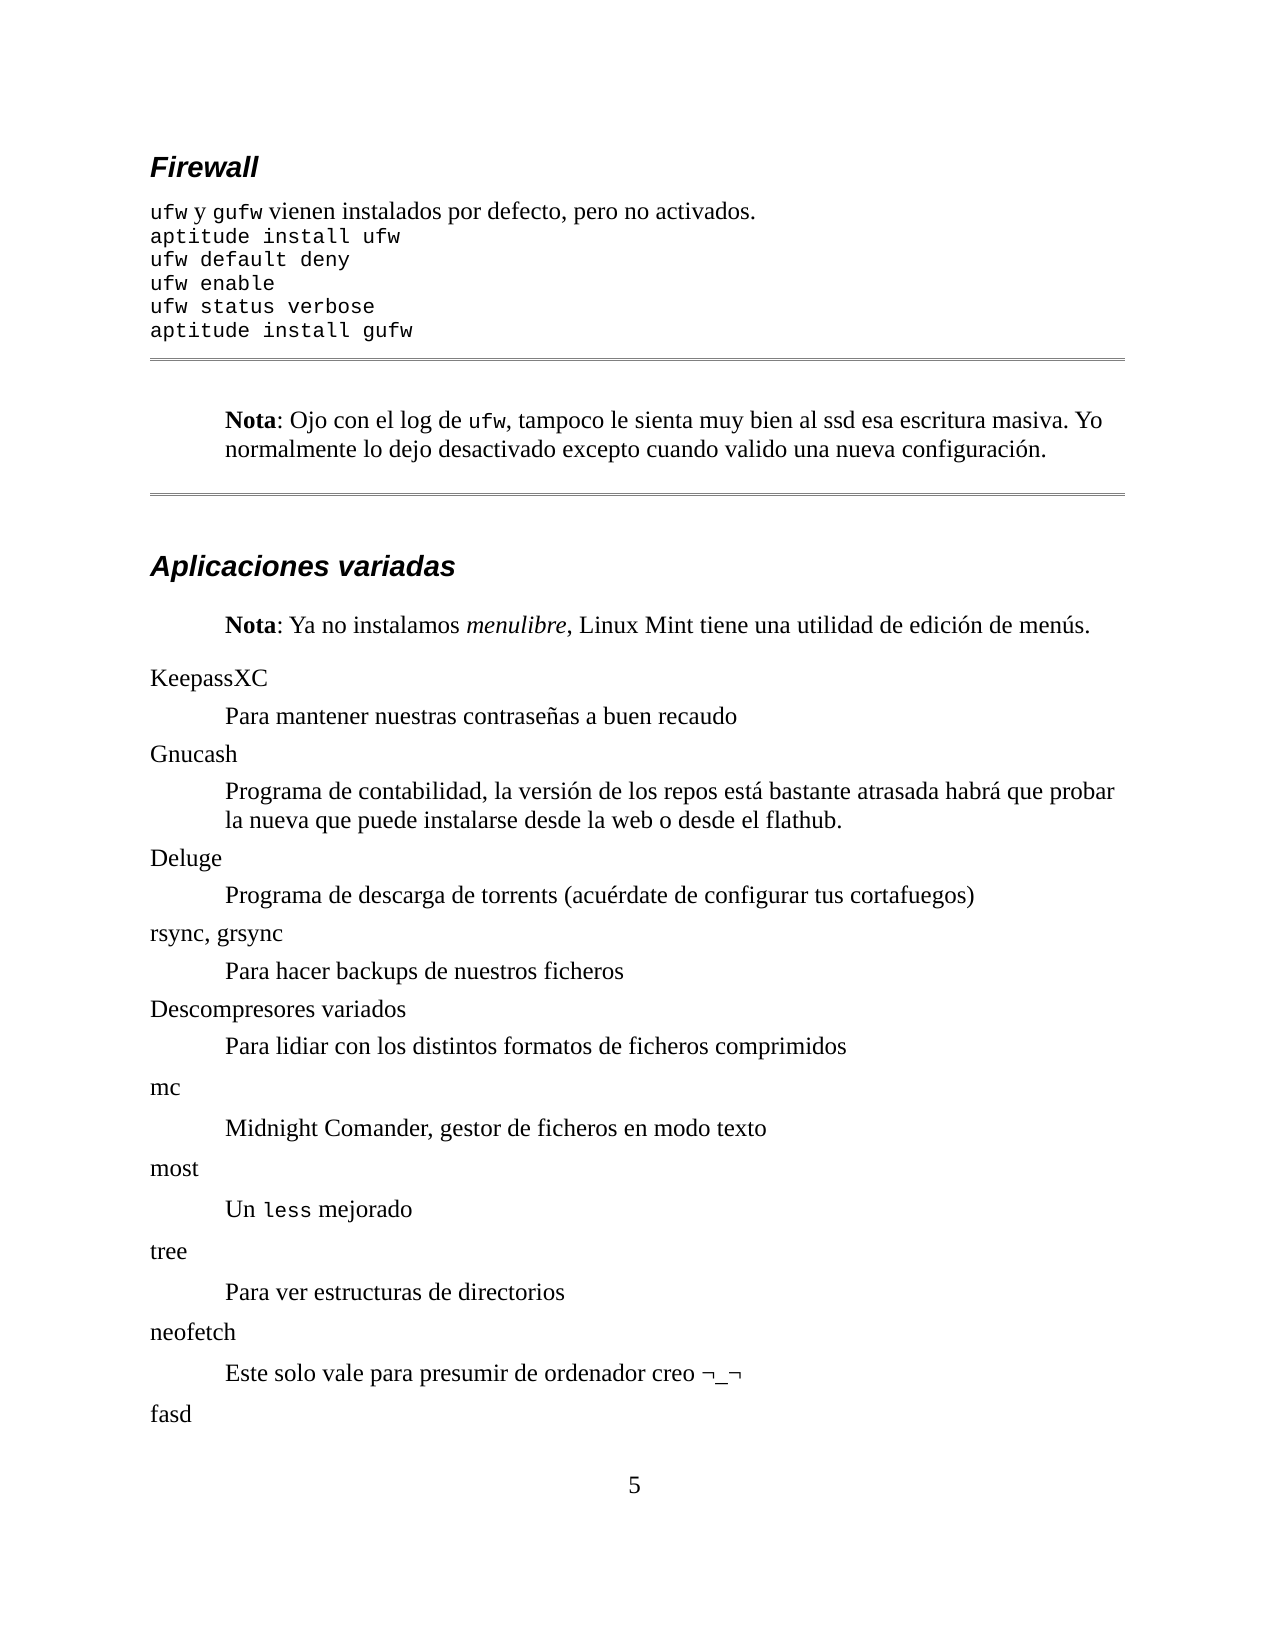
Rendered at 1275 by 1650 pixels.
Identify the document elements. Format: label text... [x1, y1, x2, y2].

text ufw default deny [150, 249, 1125, 273]
subtitle Aplicaciones variadas [150, 549, 1125, 583]
text ufw status verbose [150, 297, 1125, 320]
text Programa de contabilidad, la versión de los repos está bastante atrasada habrá que probar la nueva que puede instalarse desde la web o desde el flathub. [225, 776, 1125, 834]
text Deluge [150, 843, 1125, 872]
text Un less mejorado [225, 1194, 1125, 1224]
text Gnucash [150, 739, 1125, 767]
text Para ver estructuras de directorios [225, 1277, 1125, 1305]
text ufw enable [150, 273, 1125, 297]
text Para hacer backups de nuestros ficheros [225, 956, 1125, 985]
text Midnight Comander, gestor de ficheros en modo texto [225, 1113, 1125, 1142]
subtitle Firewall [150, 150, 1125, 183]
text ufw y gufw vienen instalados por defecto, pero no activados. [150, 196, 1125, 226]
text aptitude install gufw [150, 320, 1125, 344]
text Para lidiar con los distintos formatos de ficheros comprimidos [225, 1031, 1125, 1060]
text Programa de descarga de torrents (acuérdate de configurar tus cortafuegos) [225, 881, 1125, 909]
text mc [150, 1072, 1125, 1101]
text neofetch [150, 1317, 1125, 1346]
text rsync, grsync [150, 918, 1125, 947]
text Nota: Ojo con el log de ufw, tampoco le sienta muy bien al ssd esa escritura masiva. Yo normalmente lo dejo desactivado excepto cuando valido una nueva configuración. [225, 405, 1125, 463]
text fasd [150, 1399, 1125, 1427]
text Descompresores variados [150, 994, 1125, 1022]
text KeepassXC [150, 663, 1125, 692]
text aptitude install ufw [150, 226, 1125, 249]
text tree [150, 1236, 1125, 1264]
text most [150, 1153, 1125, 1182]
text Nota: Ya no instalamos menulibre, Linux Mint tiene una utilidad de edición de menús. [225, 611, 1125, 639]
text Este solo vale para presumir de ordenador creo ¬_¬ [225, 1358, 1125, 1387]
text Para mantener nuestras contraseñas a buen recaudo [225, 701, 1125, 730]
